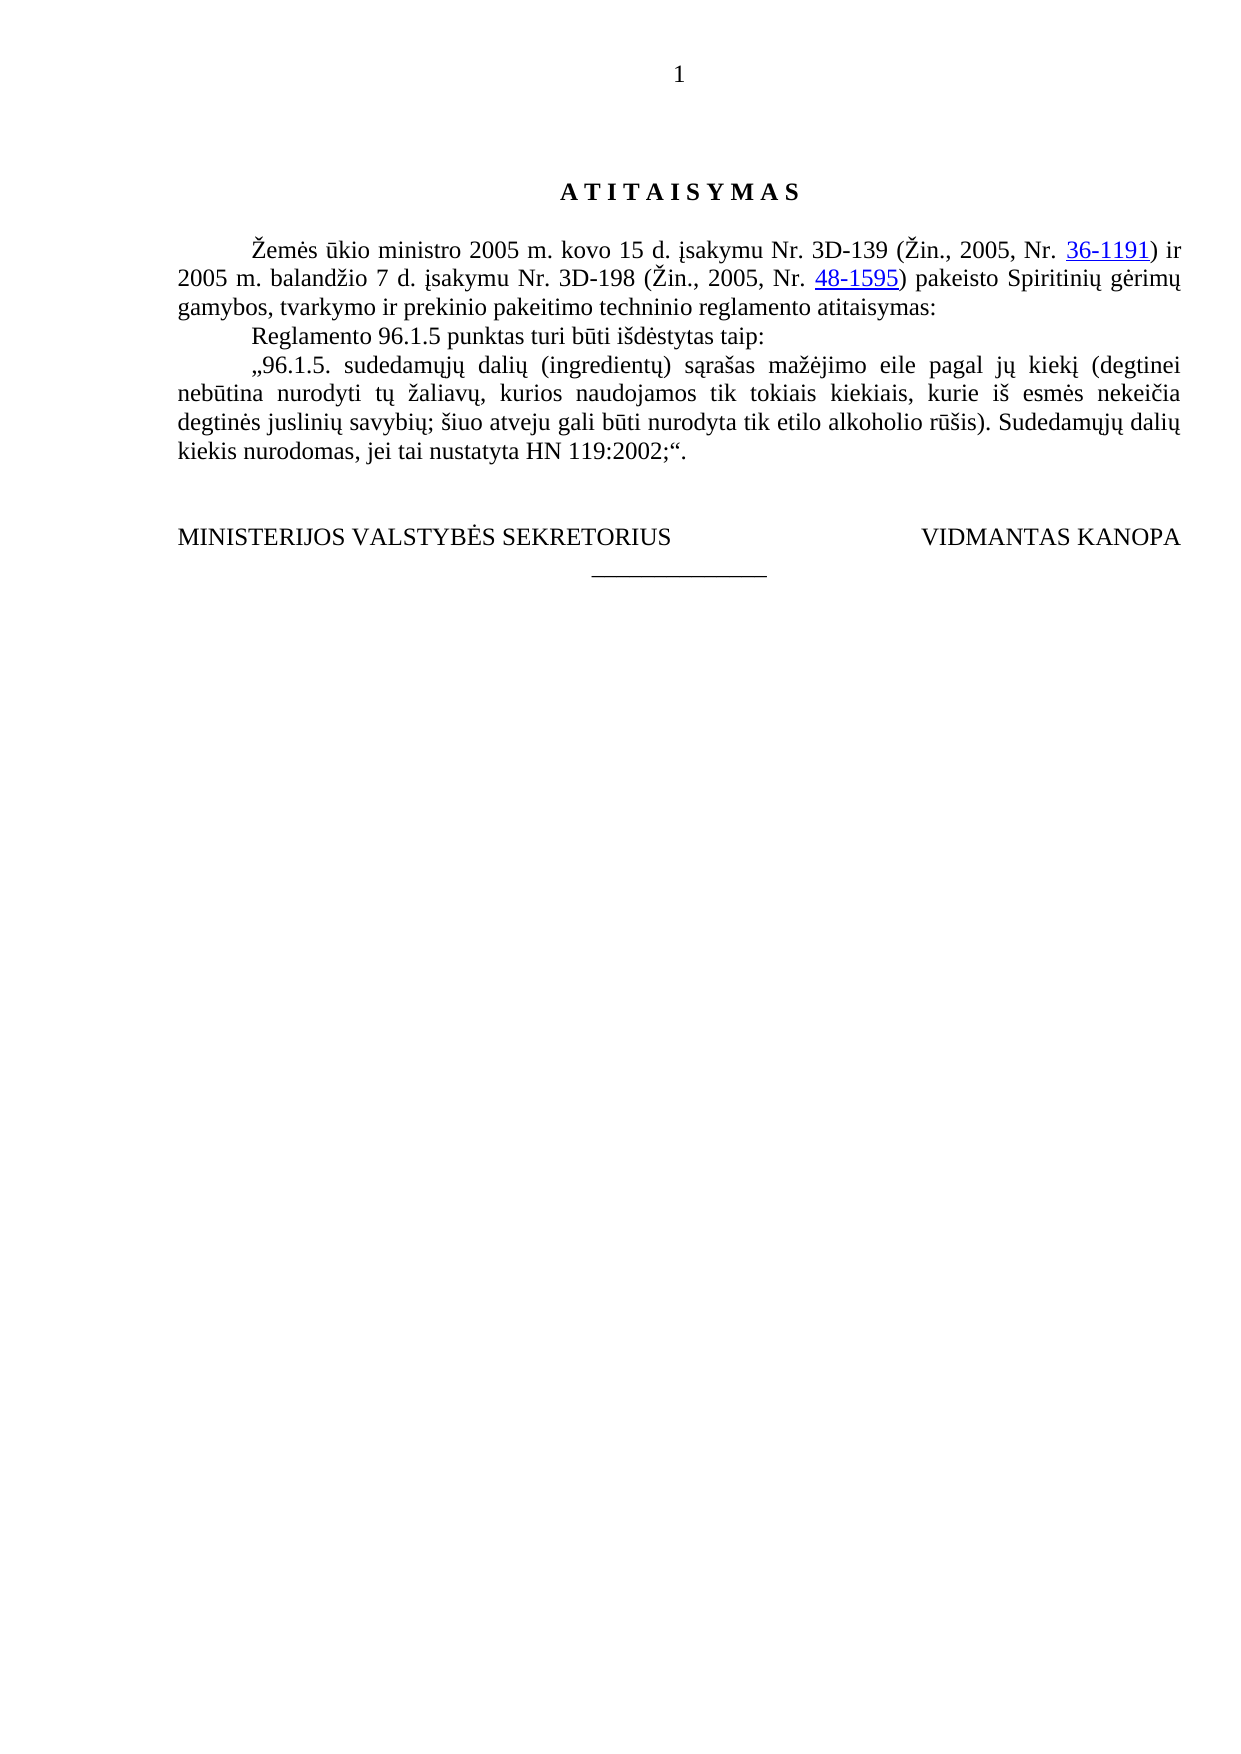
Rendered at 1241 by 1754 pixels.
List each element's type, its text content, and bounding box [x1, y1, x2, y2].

text „96.1.5. sudedamųjų dalių (ingredientų) sąrašas mažėjimo eile pagal jų kiekį (degtinei nebūtina nurodyti tų žaliavų, kurios naudojamos tik tokiais kiekiais, kurie iš esmės nekeičia degtinės juslinių savybių; šiuo atveju gali būti nurodyta tik etilo alkoholio rūšis). Sudedamųjų dalių kiekis nurodomas, jei tai nustatyta HN 119:2002;“. [177, 350, 1181, 465]
text MINISTERIJOS VALSTYBĖS SEKRETORIUS VIDMANTAS KANOPA [177, 522, 1181, 551]
text Žemės ūkio ministro 2005 m. kovo 15 d. įsakymu Nr. 3D-139 (Žin., 2005, Nr. 36-1191) ir 2005 m. balandžio 7 d. įsakymu Nr. 3D-198 (Žin., 2005, Nr. 48-1595) pakeisto Spiritinių gėrimų gamybos, tvarkymo ir prekinio pakeitimo techninio reglamento atitaisymas: [177, 235, 1181, 321]
text ______________ [177, 551, 1181, 580]
text ATITAISYMAS [177, 177, 1181, 206]
text Reglamento 96.1.5 punktas turi būti išdėstytas taip: [177, 321, 1181, 350]
